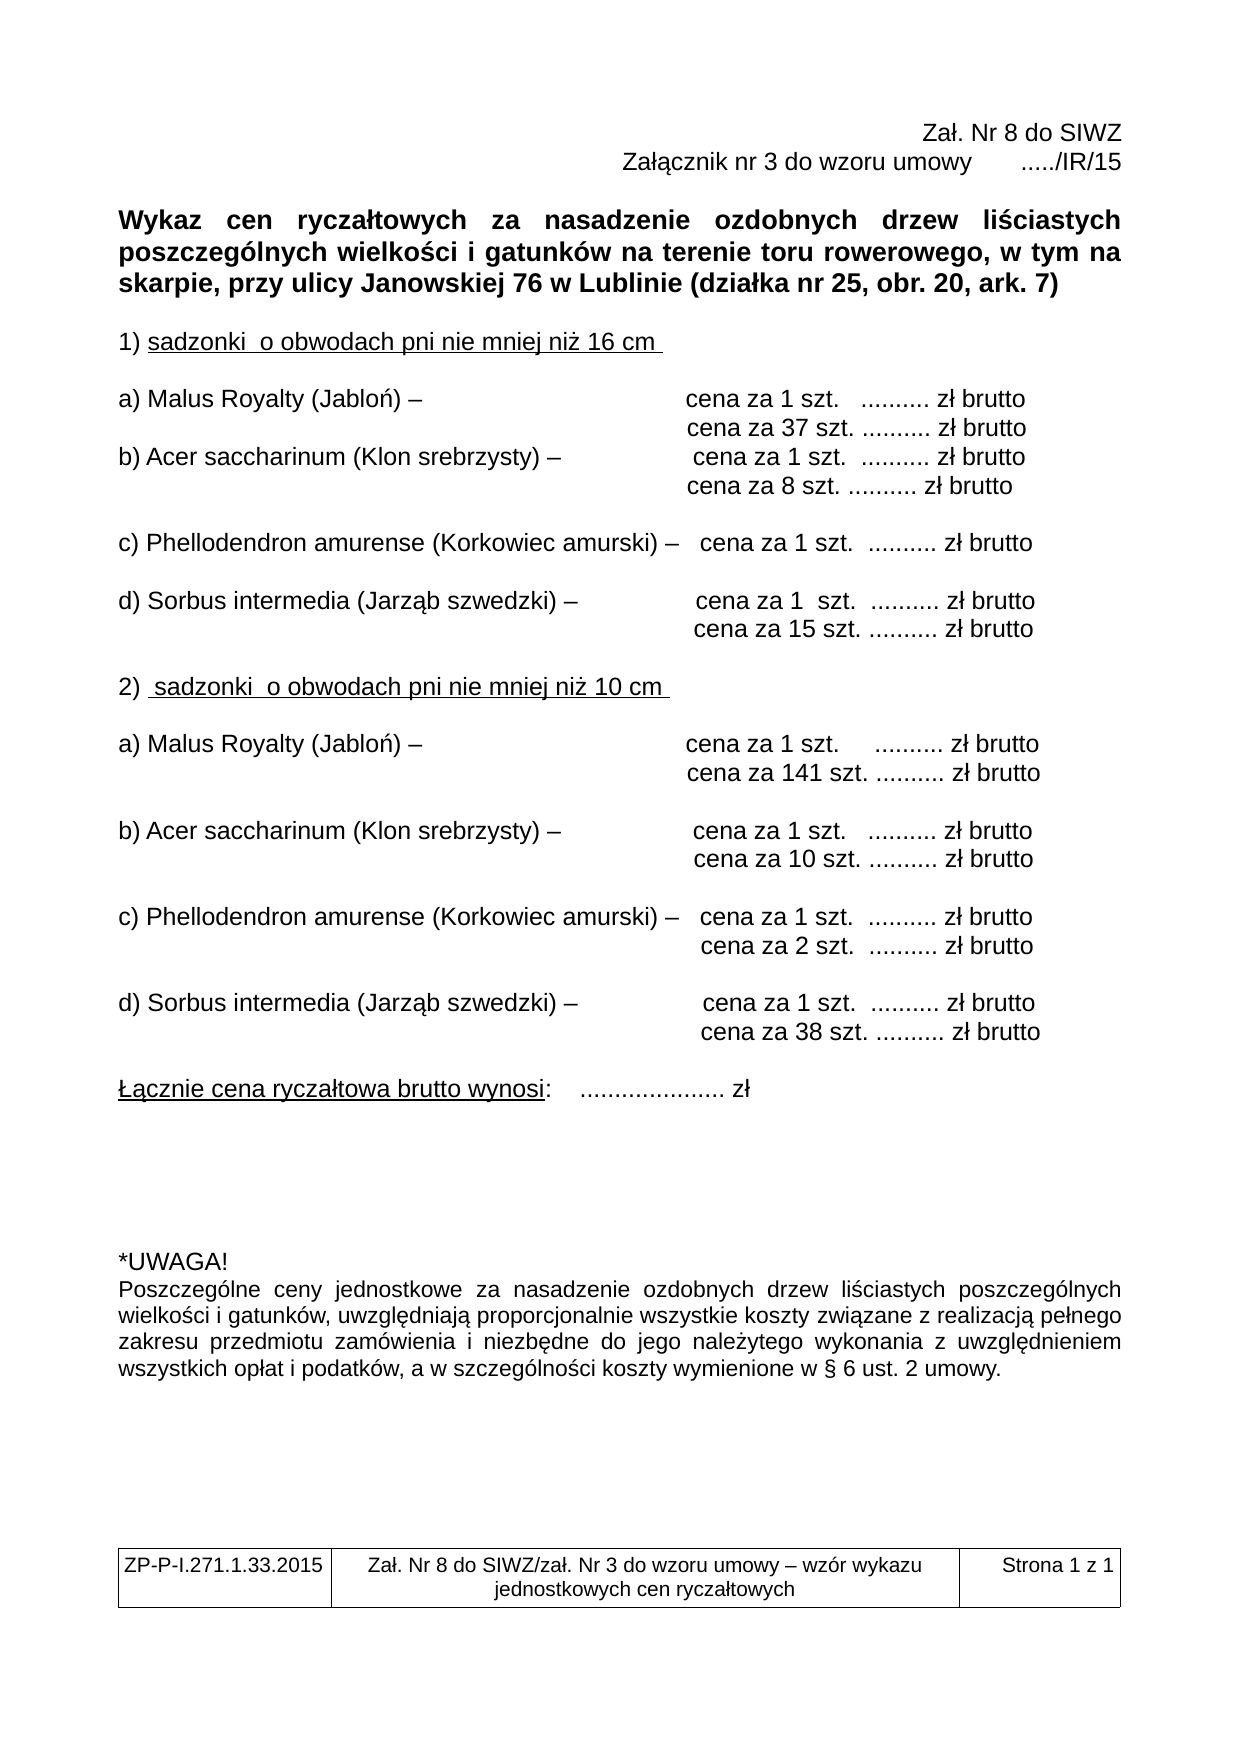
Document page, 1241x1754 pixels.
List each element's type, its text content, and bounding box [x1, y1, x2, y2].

text Wykaz cen ryczałtowych za nasadzenie ozdobnych drzew liściastych poszczególnych wielkości i gatunków na terenie toru rowerowego, w tym na skarpie, przy ulicy Janowskiej 76 w Lublinie (działka nr 25, obr. 20, ark. 7) [118, 204, 1122, 298]
text Załącznik nr 3 do wzoru umowy ...../IR/15 [118, 147, 1122, 176]
text cena za 141 szt. .......... zł brutto [118, 758, 1122, 787]
text 1) sadzonki o obwodach pni nie mniej niż 16 cm [118, 327, 1122, 356]
text b) Acer saccharinum (Klon srebrzysty) – cena za 1 szt. .......... zł brutto [118, 816, 1122, 844]
text a) Malus Royalty (Jabloń) – cena za 1 szt. .......... zł brutto [118, 384, 1122, 413]
text c) Phellodendron amurense (Korkowiec amurski) – cena za 1 szt. .......... zł brutto [118, 902, 1122, 931]
text cena za 15 szt. .......... zł brutto [118, 614, 1122, 643]
text b) Acer saccharinum (Klon srebrzysty) – cena za 1 szt. .......... zł brutto [118, 442, 1122, 471]
text cena za 8 szt. .......... zł brutto [118, 471, 1122, 499]
text cena za 10 szt. .......... zł brutto [118, 844, 1122, 873]
text Zał. Nr 8 do SIWZ [118, 118, 1122, 147]
text a) Malus Royalty (Jabloń) – cena za 1 szt. .......... zł brutto [118, 729, 1122, 758]
text *UWAGA! [118, 1247, 1122, 1276]
text d) Sorbus intermedia (Jarząb szwedzki) – cena za 1 szt. .......... zł brutto [118, 586, 1122, 614]
text c) Phellodendron amurense (Korkowiec amurski) – cena za 1 szt. .......... zł brutto [118, 528, 1122, 557]
text Łącznie cena ryczałtowa brutto wynosi: ..................... zł [118, 1074, 1122, 1103]
text d) Sorbus intermedia (Jarząb szwedzki) – cena za 1 szt. .......... zł brutto [118, 988, 1122, 1017]
text cena za 37 szt. .......... zł brutto [118, 413, 1122, 442]
text 2) sadzonki o obwodach pni nie mniej niż 10 cm [118, 672, 1122, 701]
text cena za 38 szt. .......... zł brutto [118, 1017, 1122, 1046]
text cena za 2 szt. .......... zł brutto [118, 931, 1122, 959]
text Poszczególne ceny jednostkowe za nasadzenie ozdobnych drzew liściastych poszczególnych wielkości i gatunków, uwzględniają proporcjonalnie wszystkie koszty związane z realizacją pełnego zakresu przedmiotu zamówienia i niezbędne do jego należytego wykonania z uwzględnieniem wszystkich opłat i podatków, a w szczególności koszty wymienione w § 6 ust. 2 umowy. [118, 1276, 1122, 1381]
